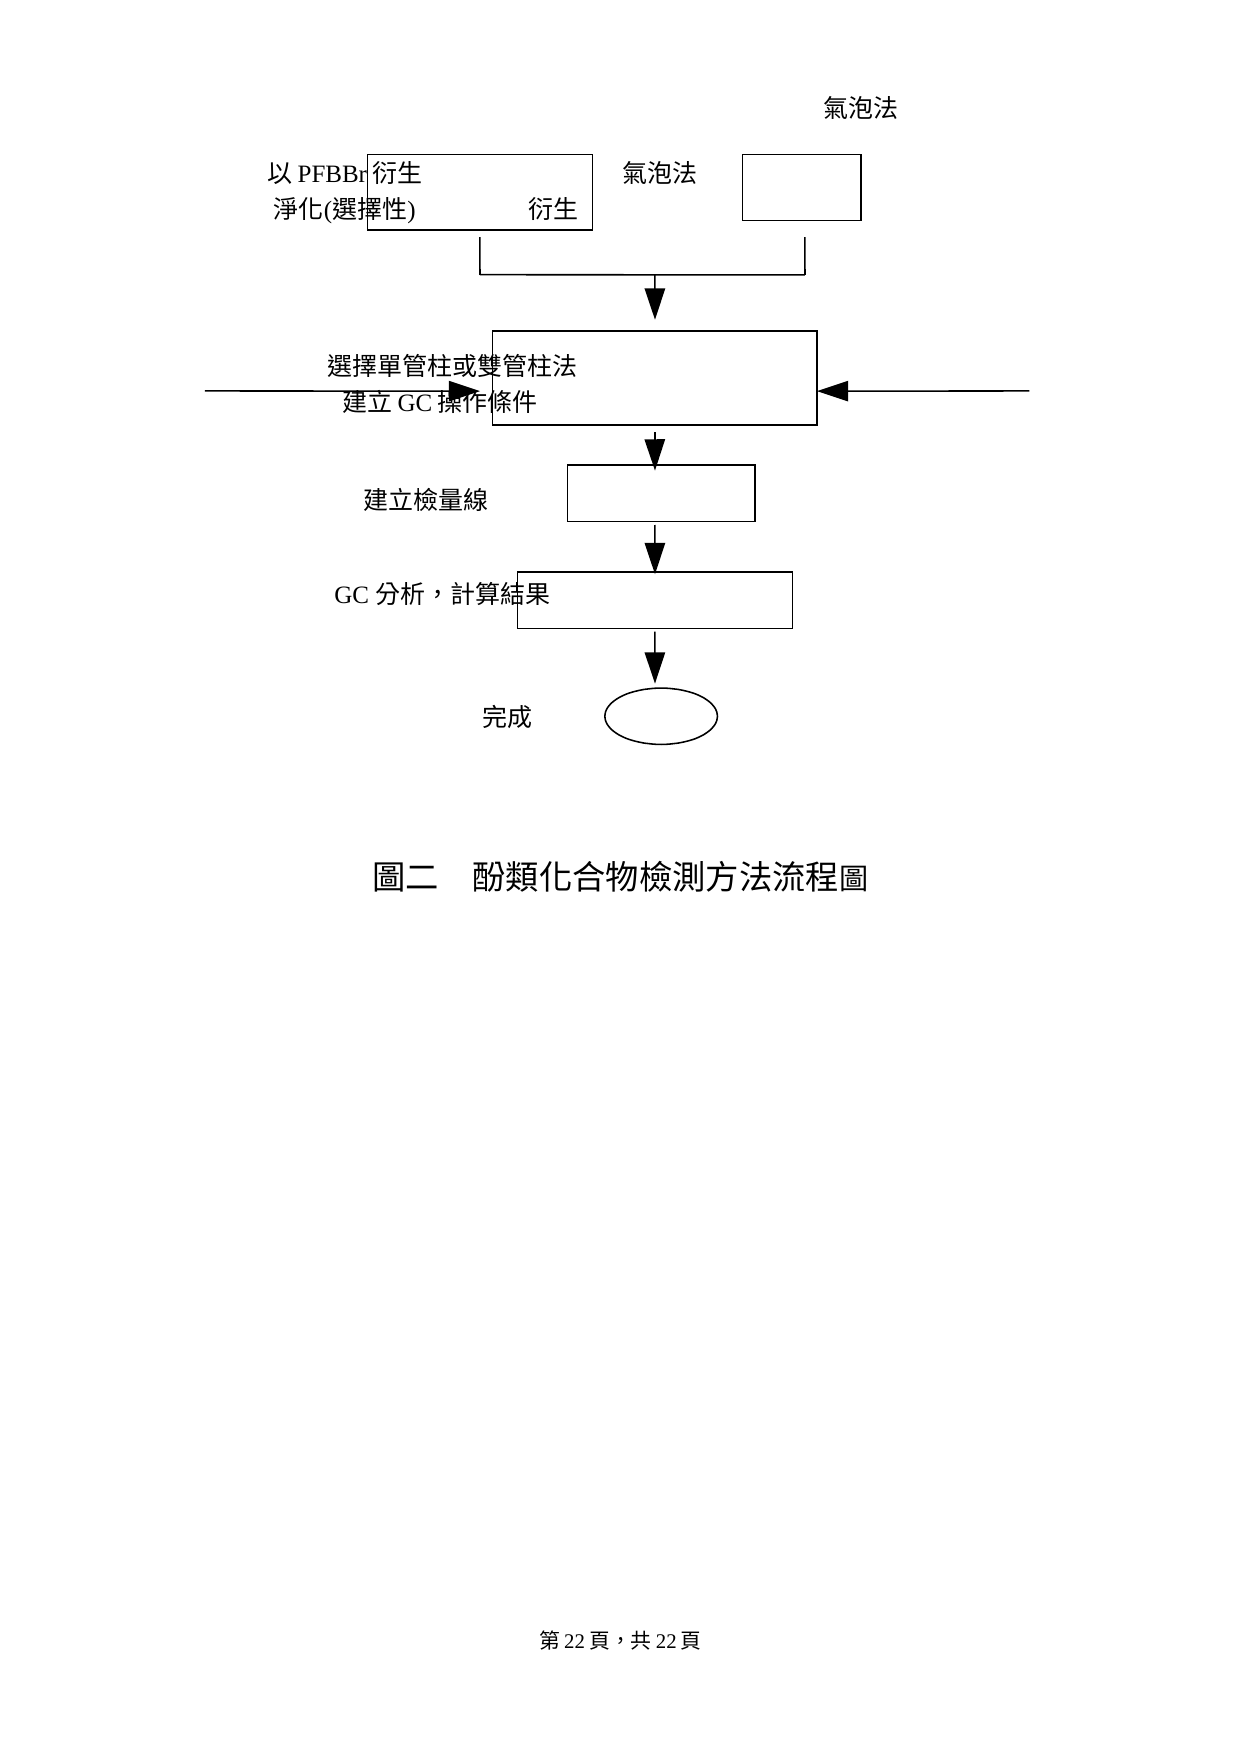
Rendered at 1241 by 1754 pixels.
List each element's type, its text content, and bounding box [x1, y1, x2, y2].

text 淨化(選擇性) 衍生 [743, 190, 860, 220]
text 以PFBBr [130, 154, 367, 190]
text 建立GC操作條件 [130, 382, 492, 418]
text GC 分析，計算結果 [793, 574, 1110, 611]
text [606, 697, 716, 733]
text 淨化(選擇性) 衍生 [593, 190, 1110, 226]
text 建立檢量線 [130, 481, 567, 517]
text 淨化(選擇性) 衍生 [368, 190, 592, 226]
text 淨化(選擇性) 衍生 [130, 190, 367, 226]
text GC 分析，計算結果 [130, 574, 517, 611]
text 完成 [130, 697, 616, 733]
text 選擇單管柱或雙管柱法 [818, 346, 1110, 382]
text 建立GC操作條件 [493, 382, 816, 418]
text [706, 697, 1110, 733]
text 建立GC操作條件 [818, 382, 1110, 418]
text [743, 155, 860, 190]
text [862, 154, 1110, 190]
text 氣泡法 [593, 154, 742, 190]
text [756, 481, 1110, 517]
text 氣泡法 [130, 89, 1110, 125]
text GC 分析，計算結果 [518, 574, 792, 611]
text 選擇單管柱或雙管柱法 [493, 346, 816, 382]
text 選擇單管柱或雙管柱法 [130, 346, 492, 382]
text 衍生 [368, 155, 592, 190]
text [568, 481, 754, 517]
text 建立GC操作條件 [818, 382, 841, 390]
text 圖二 酚類化合物檢測方法流程圖 [130, 862, 1110, 896]
